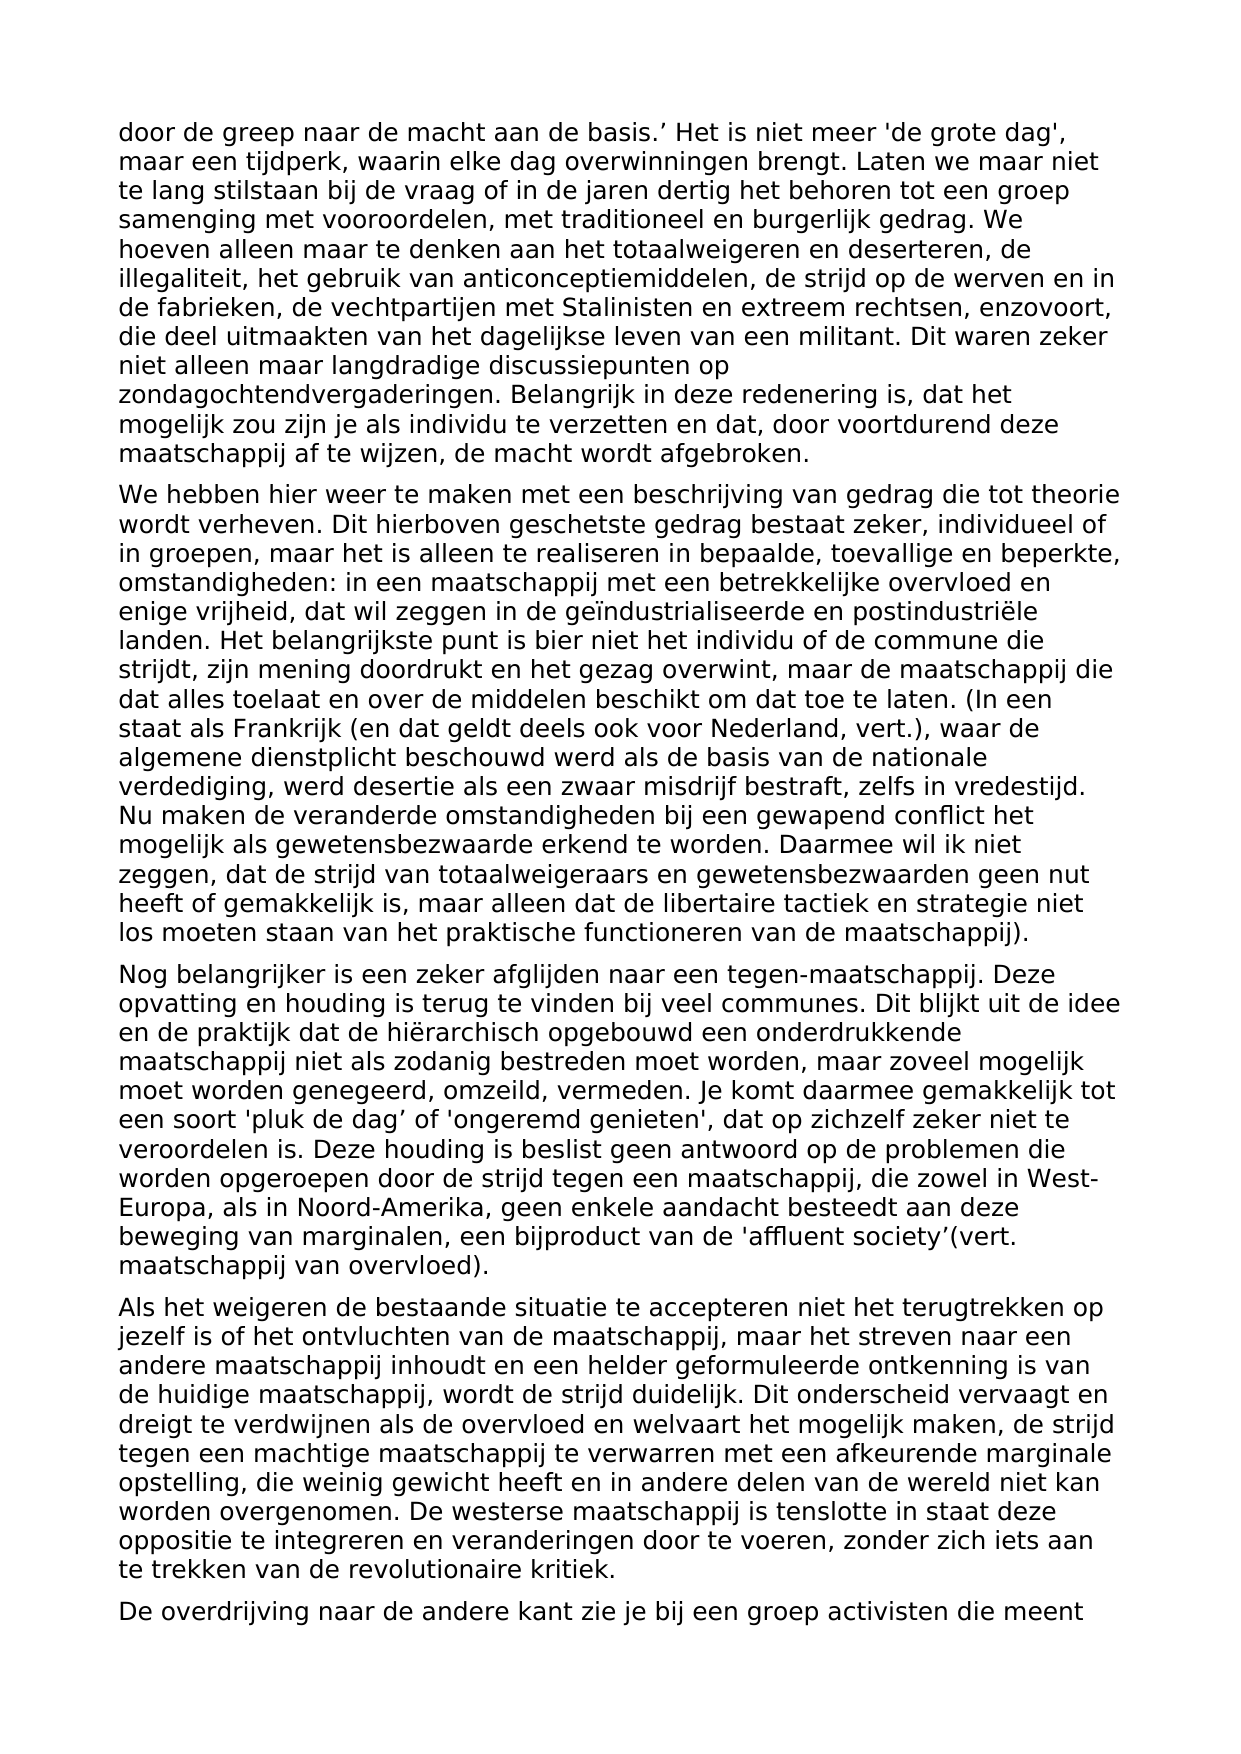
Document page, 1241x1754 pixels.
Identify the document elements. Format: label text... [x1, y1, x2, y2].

text door de greep naar de macht aan de basis.’ Het is niet meer 'de grote dag', maar een tijdperk, waarin elke dag overwinningen brengt. Laten we maar niet te lang stilstaan bij de vraag of in de jaren dertig het behoren tot een groep samenging met vooroordelen, met traditioneel en burgerlijk gedrag. We hoeven alleen maar te denken aan het totaalweigeren en deserteren, de illegaliteit, het gebruik van anticonceptiemiddelen, de strijd op de werven en in de fabrieken, de vechtpartijen met Stalinisten en extreem rechtsen, enzovoort, die deel uitmaakten van het dagelijkse leven van een militant. Dit waren zeker niet alleen maar langdradige discussiepunten op zondagochtendvergaderingen. Belangrijk in deze redenering is, dat het mogelijk zou zijn je als individu te verzetten en dat, door voortdurend deze maatschappij af te wijzen, de macht wordt afgebroken. [118, 118, 1122, 468]
text We hebben hier weer te maken met een beschrijving van gedrag die tot theorie wordt verheven. Dit hierboven geschetste gedrag bestaat zeker, individueel of in groepen, maar het is alleen te realiseren in bepaalde, toevallige en beperkte, omstandigheden: in een maatschappij met een betrekkelijke overvloed en enige vrijheid, dat wil zeggen in de geïndustrialiseerde en postindustriële landen. Het belangrijkste punt is bier niet het individu of de commune die strijdt, zijn mening doordrukt en het gezag overwint, maar de maatschappij die dat alles toelaat en over de middelen beschikt om dat toe te laten. (In een staat als Frankrijk (en dat geldt deels ook voor Nederland, vert.), waar de algemene dienstplicht beschouwd werd als de basis van de nationale verdediging, werd desertie als een zwaar misdrijf bestraft, zelfs in vredestijd. Nu maken de veranderde omstandigheden bij een gewapend conflict het mogelijk als gewetensbezwaarde erkend te worden. Daarmee wil ik niet zeggen, dat de strijd van totaalweigeraars en gewetensbezwaarden geen nut heeft of gemakkelijk is, maar alleen dat de libertaire tactiek en strategie niet los moeten staan van het praktische functioneren van de maatschappij). [118, 481, 1122, 947]
text De overdrijving naar de andere kant zie je bij een groep activisten die meent [118, 1597, 1122, 1626]
text Nog belangrijker is een zeker afglijden naar een tegen-maatschappij. Deze opvatting en houding is terug te vinden bij veel communes. Dit blijkt uit de idee en de praktijk dat de hiërarchisch opgebouwd een onderdrukkende maatschappij niet als zodanig bestreden moet worden, maar zoveel mogelijk moet worden genegeerd, omzeild, vermeden. Je komt daarmee gemakkelijk tot een soort 'pluk de dag’ of 'ongeremd genieten', dat op zichzelf zeker niet te veroordelen is. Deze houding is beslist geen antwoord op de problemen die worden opgeroepen door de strijd tegen een maatschappij, die zowel in West-Europa, als in Noord-Amerika, geen enkele aandacht besteedt aan deze beweging van marginalen, een bijproduct van de 'affluent society’(vert. maatschappij van overvloed). [118, 960, 1122, 1281]
text Als het weigeren de bestaande situatie te accepteren niet het terugtrekken op jezelf is of het ontvluchten van de maatschappij, maar het streven naar een andere maatschappij inhoudt en een helder geformuleerde ontkenning is van de huidige maatschappij, wordt de strijd duidelijk. Dit onderscheid vervaagt en dreigt te verdwijnen als de overvloed en welvaart het mogelijk maken, de strijd tegen een machtige maatschappij te verwarren met een afkeurende marginale opstelling, die weinig gewicht heeft en in andere delen van de wereld niet kan worden overgenomen. De westerse maatschappij is tenslotte in staat deze oppositie te integreren en veranderingen door te voeren, zonder zich iets aan te trekken van de revolutionaire kritiek. [118, 1293, 1122, 1585]
